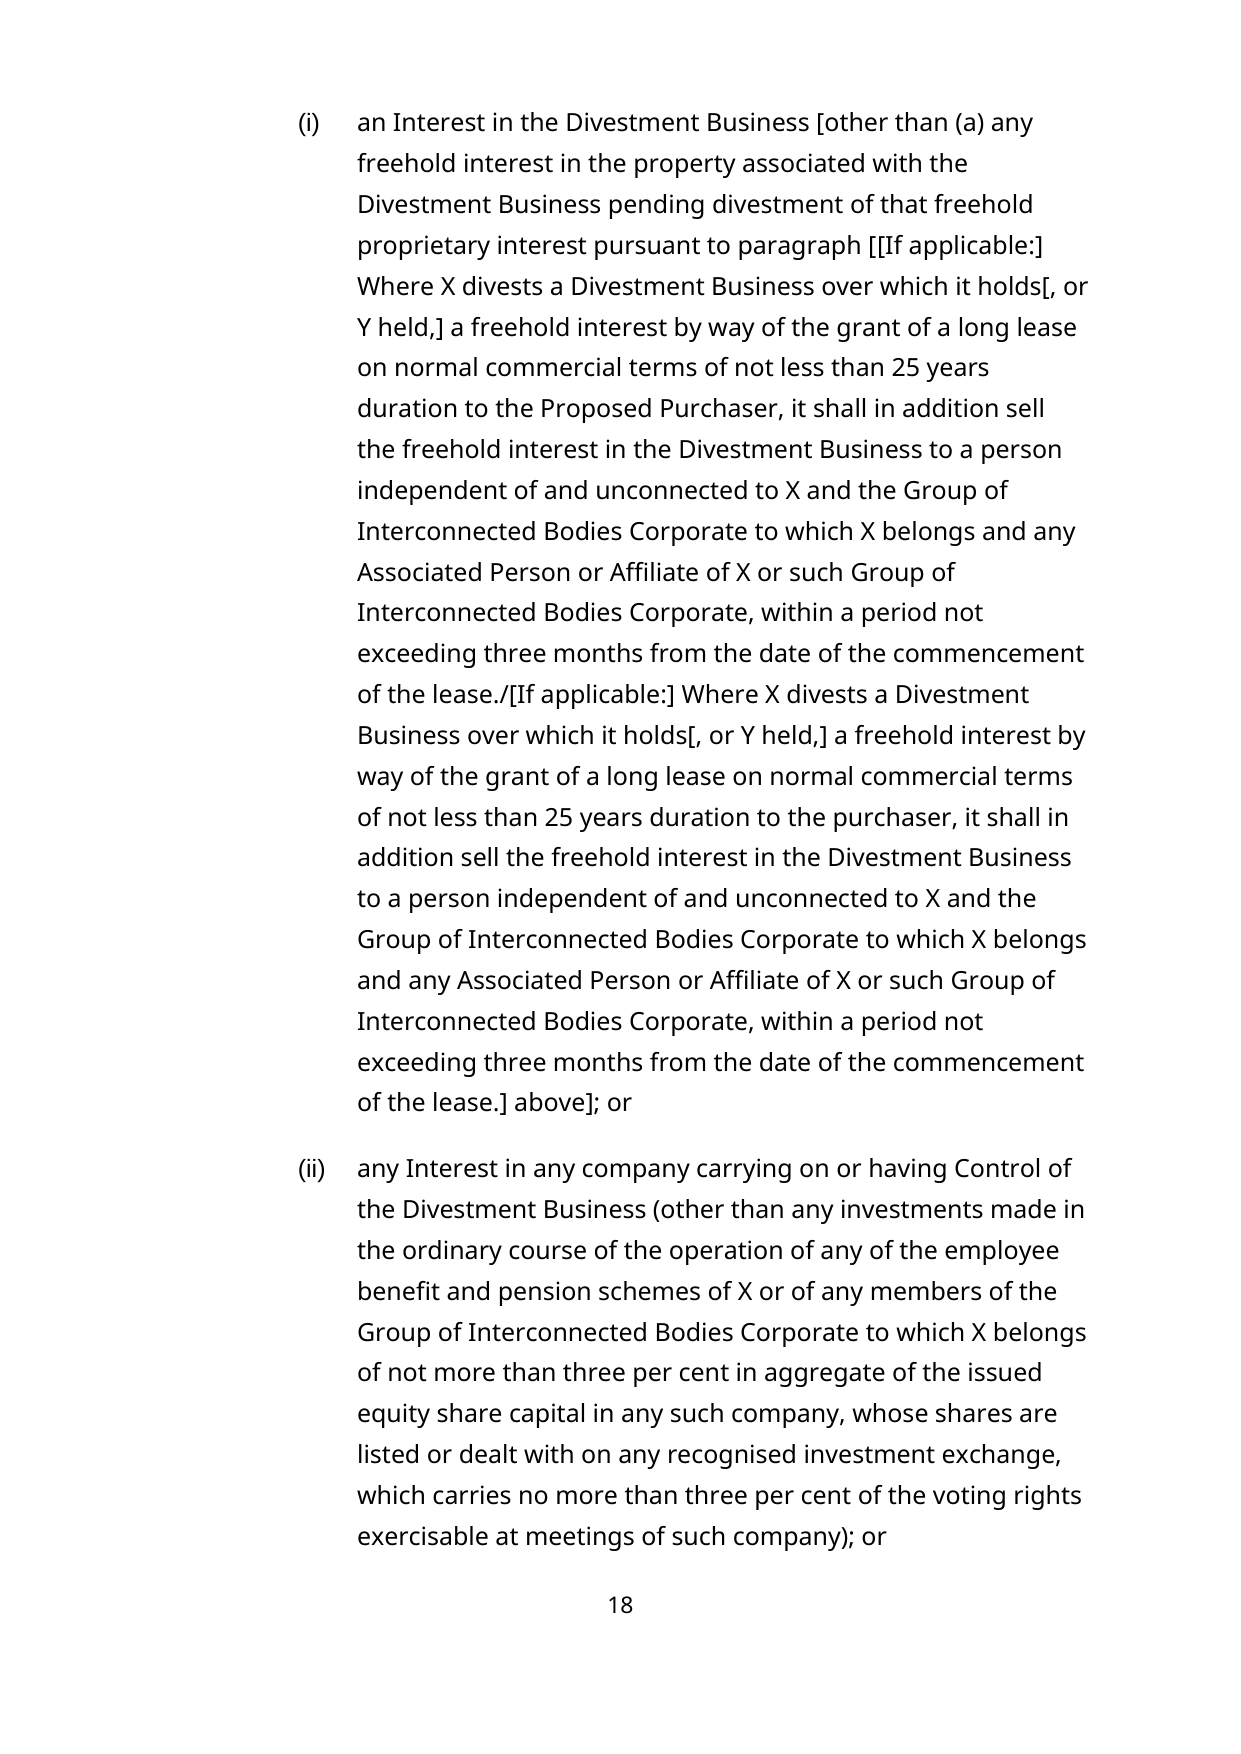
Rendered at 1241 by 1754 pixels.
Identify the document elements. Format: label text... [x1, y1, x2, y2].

list any Interest in any company carrying on or having Control of the Divestment Business (other than any investments made in the ordinary course of the operation of any of the employee benefit and pension schemes of X or of any members of the Group of Interconnected Bodies Corporate to which X belongs of not more than three per cent in aggregate of the issued equity share capital in any such company, whose shares are listed or dealt with on any recognised investment exchange, which carries no more than three per cent of the voting rights exercisable at meetings of such company); or [298, 1151, 1090, 1552]
list an Interest in the Divestment Business [other than (a) any freehold interest in the property associated with the Divestment Business pending divestment of that freehold proprietary interest pursuant to paragraph [2.3/2.5] above]; or [298, 105, 1090, 1119]
